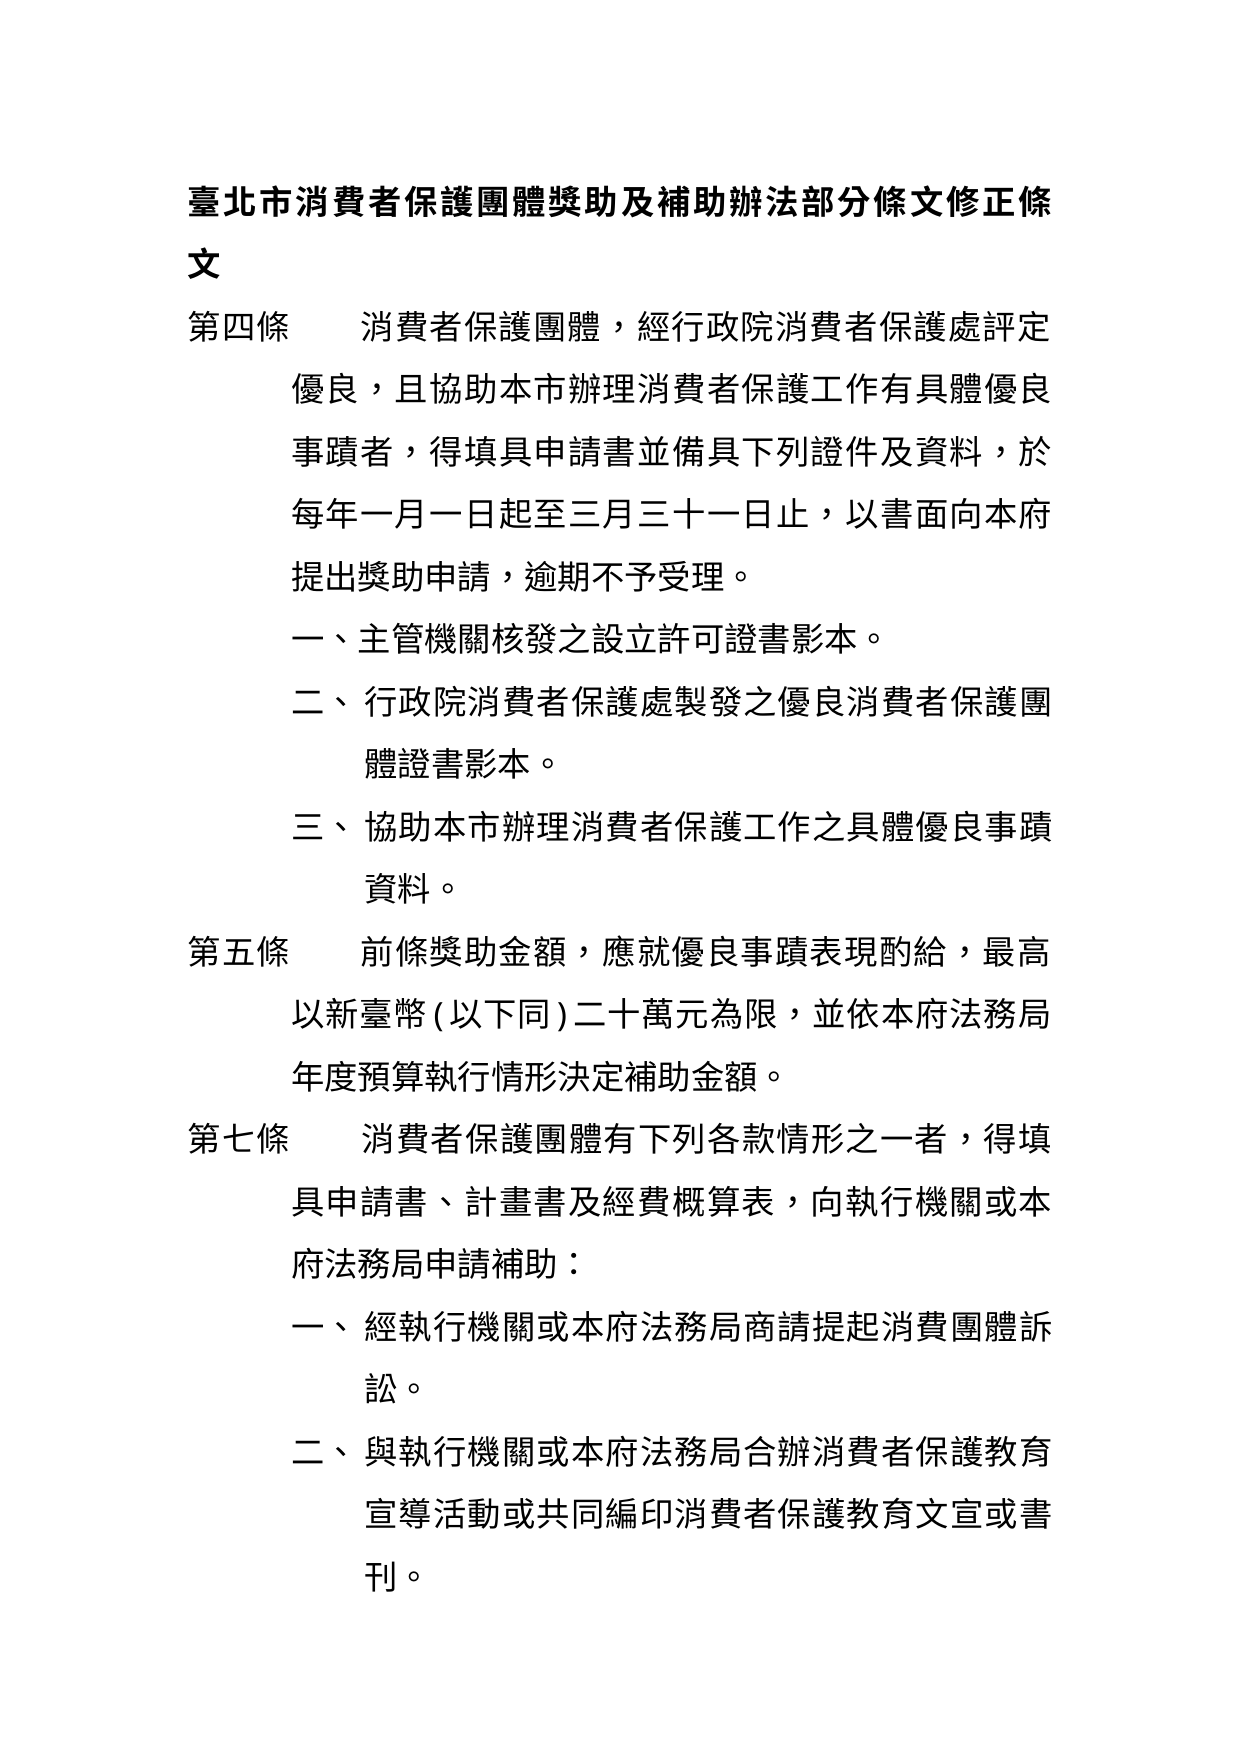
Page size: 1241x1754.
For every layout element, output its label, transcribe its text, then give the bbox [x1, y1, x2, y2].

text 臺北市消費者保護團體獎助及補助辦法部分條文修正條文 [187, 158, 1053, 283]
text 三、 協助本市辦理消費者保護工作之具體優良事蹟資料。 [291, 783, 1053, 908]
text 二、 與執行機關或本府法務局合辦消費者保護教育宣導活動或共同編印消費者保護教育文宣或書刊。 [291, 1408, 1053, 1596]
text 一、 經執行機關或本府法務局商請提起消費團體訴訟。 [291, 1283, 1053, 1408]
text 第四條 消費者保護團體，經行政院消費者保護處評定優良，且協助本市辦理消費者保護工作有具體優良事蹟者，得填具申請書並備具下列證件及資料，於每年一月一日起至三月三十一日止，以書面向本府提出獎助申請，逾期不予受理。 [187, 283, 1053, 596]
text 一、主管機關核發之設立許可證書影本。 [291, 596, 1053, 658]
text 第七條 消費者保護團體有下列各款情形之一者，得填具申請書、計畫書及經費概算表，向執行機關或本府法務局申請補助： [187, 1096, 1053, 1283]
text 第五條 前條獎助金額，應就優良事蹟表現酌給，最高以新臺幣(以下同)二十萬元為限，並依本府法務局年度預算執行情形決定補助金額。 [187, 908, 1053, 1096]
text 二、 行政院消費者保護處製發之優良消費者保護團體證書影本。 [291, 658, 1053, 783]
